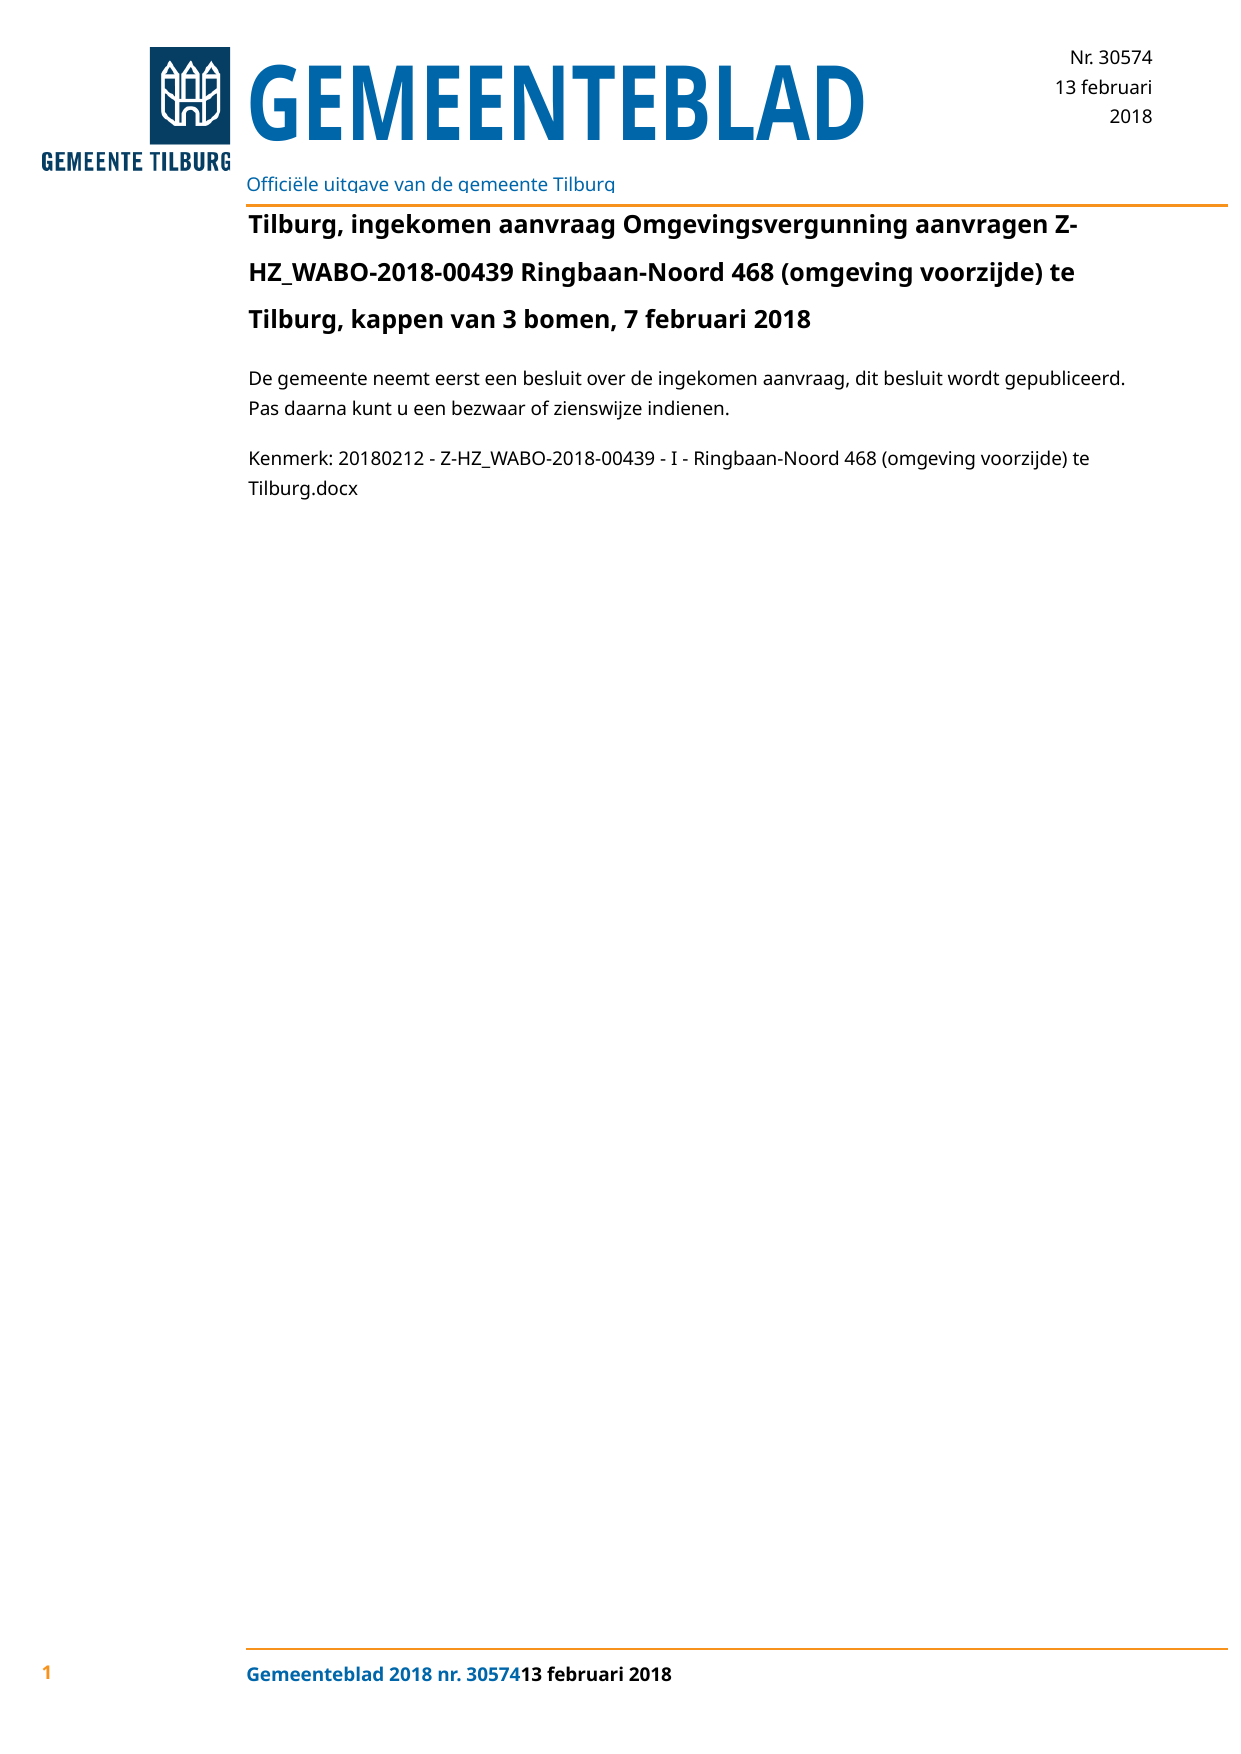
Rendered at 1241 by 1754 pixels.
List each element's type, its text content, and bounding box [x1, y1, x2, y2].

text Tilburg, ingekomen aanvraag Omgevingsvergunning aanvragen Z-HZ_WABO-2018-00439 Ringbaan-Noord 468 (omgeving voorzijde) te Tilburg, kappen van 3 bomen, 7 februari 2018 [248, 207, 1152, 336]
picture [41, 47, 231, 172]
text De gemeente neemt eerst een besluit over de ingekomen aanvraag, dit besluit wordt gepubliceerd. Pas daarna kunt u een bezwaar of zienswijze indienen. [248, 366, 1152, 421]
text Kenmerk: 20180212 - Z-HZ_WABO-2018-00439 - I - Ringbaan-Noord 468 (omgeving voorzijde) te Tilburg.docx [248, 446, 1152, 501]
